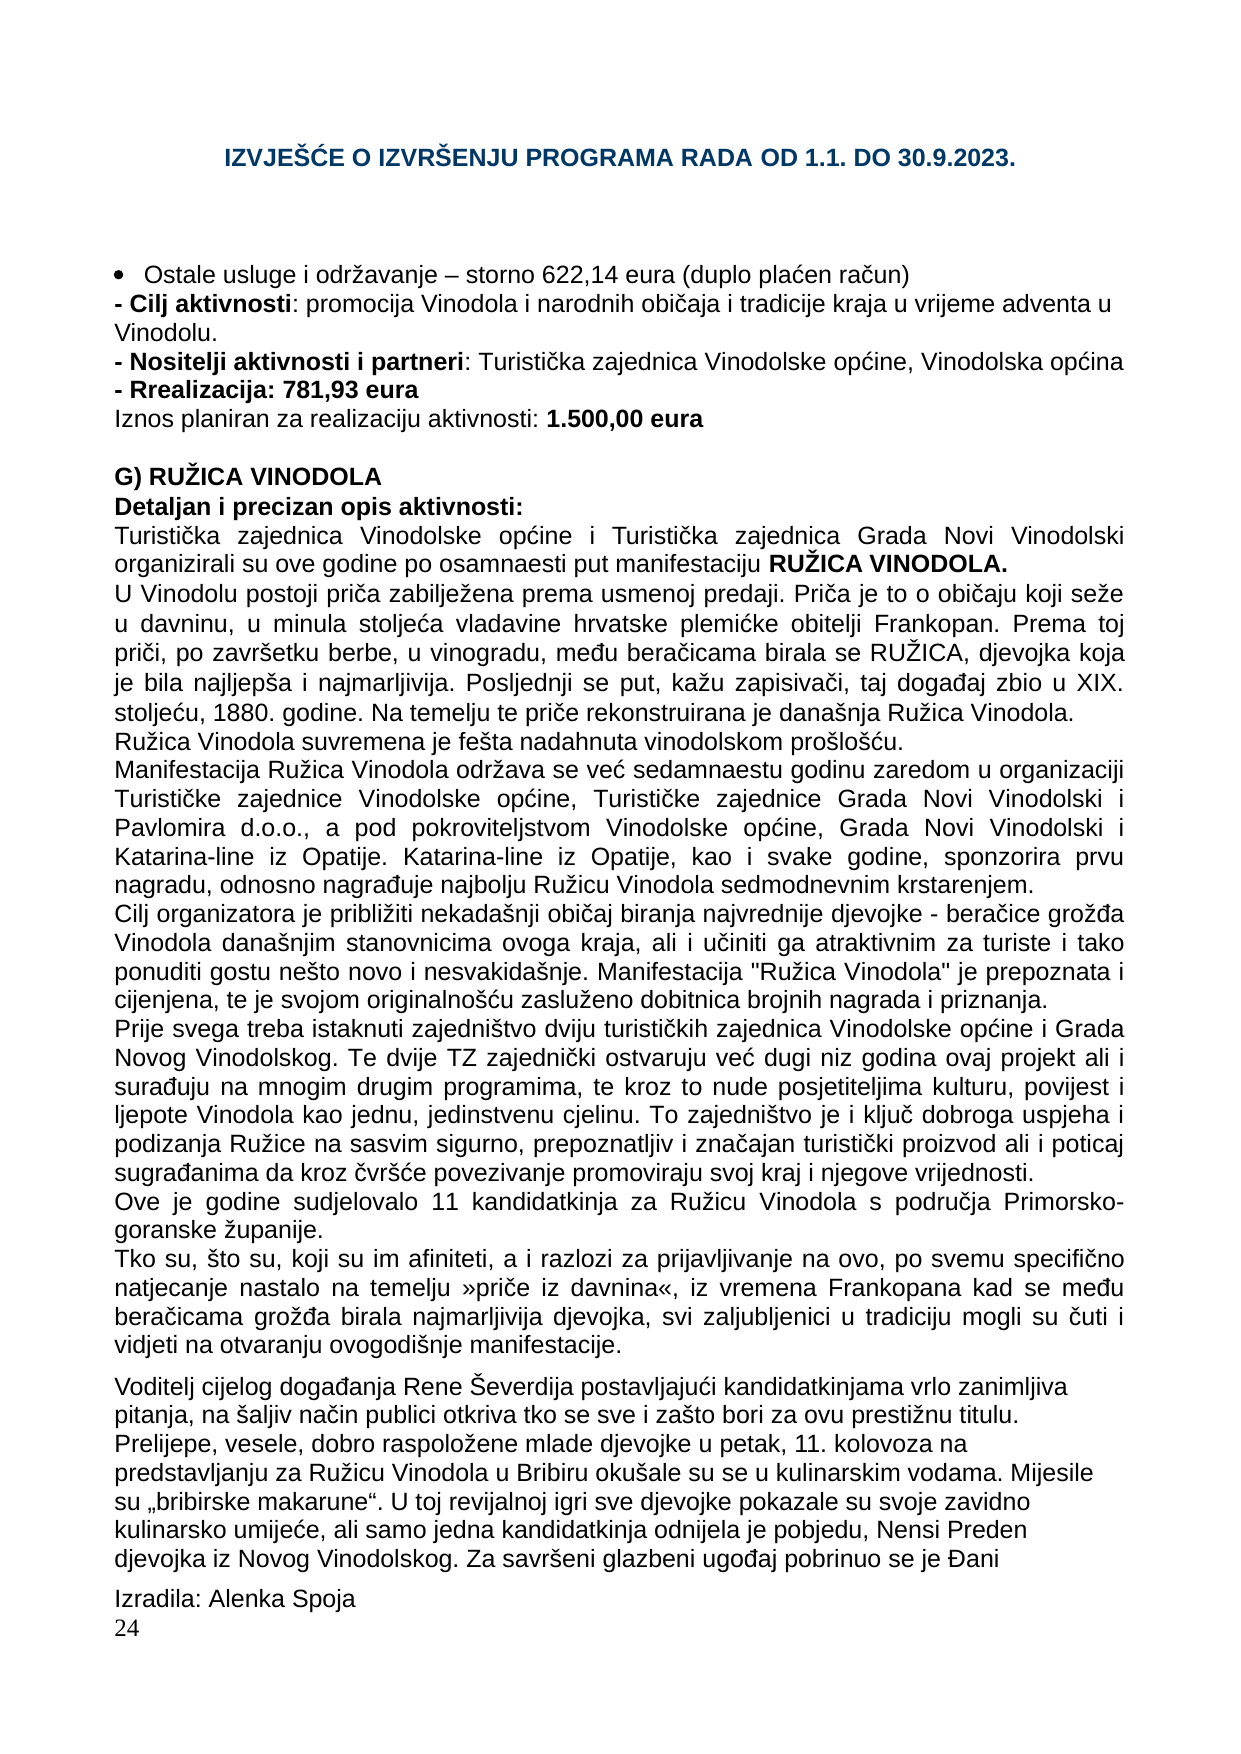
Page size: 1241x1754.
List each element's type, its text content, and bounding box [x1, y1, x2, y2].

list Ostale usluge i održavanje – storno 622,14 eura (duplo plaćen račun) [114, 260, 1126, 289]
text Tko su, što su, koji su im afiniteti, a i razlozi za prijavljivanje na ovo, po svemu specifično natjecanje nastalo na temelju »priče iz davnina«, iz vremena Frankopana kad se među beračicama grožđa birala najmarljivija djevojka, svi zaljubljenici u tradiciju mogli su čuti i vidjeti na otvaranju ovogodišnje manifestacije. [114, 1244, 1126, 1359]
text Ružica Vinodola suvremena je fešta nadahnuta vinodolskom prošlošću. [114, 727, 1126, 755]
text Prije svega treba istaknuti zajedništvo dviju turističkih zajednica Vinodolske općine i Grada Novog Vinodolskog. Te dvije TZ zajednički ostvaruju već dugi niz godina ovaj projekt ali i surađuju na mnogim drugim programima, te kroz to nude posjetiteljima kulturu, povijest i ljepote Vinodola kao jednu, jedinstvenu cjelinu. To zajedništvo je i ključ dobroga uspjeha i podizanja Ružice na sasvim sigurno, prepoznatljiv i značajan turistički proizvod ali i poticaj sugrađanima da kroz čvršće povezivanje promoviraju svoj kraj i njegove vrijednosti. [114, 1014, 1126, 1187]
text Cilj organizatora je približiti nekadašnji običaj biranja najvrednije djevojke - beračice grožđa Vinodola današnjim stanovnicima ovoga kraja, ali i učiniti ga atraktivnim za turiste i tako ponuditi gostu nešto novo i nesvakidašnje. Manifestacija "Ružica Vinodola" je prepoznata i cijenjena, te je svojom originalnošću zasluženo dobitnica brojnih nagrada i priznanja. [114, 899, 1126, 1014]
text - Nositelji aktivnosti i partneri: Turistička zajednica Vinodolske općine, Vinodolska općina [114, 346, 1126, 375]
text G) RUŽICA VINODOLA [114, 461, 1126, 490]
text U Vinodolu postoji priča zabilježena prema usmenoj predaji. Priča je to o običaju koji seže u davninu, u minula stoljeća vladavine hrvatske plemićke obitelji Frankopan. Prema toj priči, po završetku berbe, u vinogradu, među beračicama birala se RUŽICA, djevojka koja je bila najljepša i najmarljivija. Posljednji se put, kažu zapisivači, taj događaj zbio u XIX. stoljeću, 1880. godine. Na temelju te priče rekonstruirana je današnja Ružica Vinodola. [114, 578, 1126, 727]
text Iznos planiran za realizaciju aktivnosti: 1.500,00 eura [114, 404, 1126, 433]
text - Rrealizacija: 781,93 eura [114, 375, 1126, 404]
text Manifestacija Ružica Vinodola održava se već sedamnaestu godinu zaredom u organizaciji Turističke zajednice Vinodolske općine, Turističke zajednice Grada Novi Vinodolski i Pavlomira d.o.o., a pod pokroviteljstvom Vinodolske općine, Grada Novi Vinodolski i Katarina-line iz Opatije. Katarina-line iz Opatije, kao i svake godine, sponzorira prvu nagradu, odnosno nagrađuje najbolju Ružicu Vinodola sedmodnevnim krstarenjem. [114, 755, 1126, 899]
text Detaljan i precizan opis aktivnosti: [114, 492, 1126, 521]
text Ove je godine sudjelovalo 11 kandidatkinja za Ružicu Vinodola s područja Primorsko-goranske županije. [114, 1187, 1126, 1244]
text Voditelj cijelog događanja Rene Ševerdija postavljajući kandidatkinjama vrlo zanimljiva pitanja, na šaljiv način publici otkriva tko se sve i zašto bori za ovu prestižnu titulu. Prelijepe, vesele, dobro raspoložene mlade djevojke u petak, 11. kolovoza na predstavljanju za Ružicu Vinodola u Bribiru okušale su se u kulinarskim vodama. Mijesile su „bribirske makarune“. U toj revijalnoj igri sve djevojke pokazale su svoje zavidno kulinarsko umijeće, ali samo jedna kandidatkinja odnijela je pobjedu, Nensi Preden djevojka iz Novog Vinodolskog. Za savršeni glazbeni ugođaj pobrinuo se je Đani [114, 1372, 1126, 1573]
text - Cilj aktivnosti: promocija Vinodola i narodnih običaja i tradicije kraja u vrijeme adventa u Vinodolu. [114, 289, 1126, 346]
text Turistička zajednica Vinodolske općine i Turistička zajednica Grada Novi Vinodolski organizirali su ove godine po osamnaesti put manifestaciju RUŽICA VINODOLA. [114, 521, 1126, 578]
